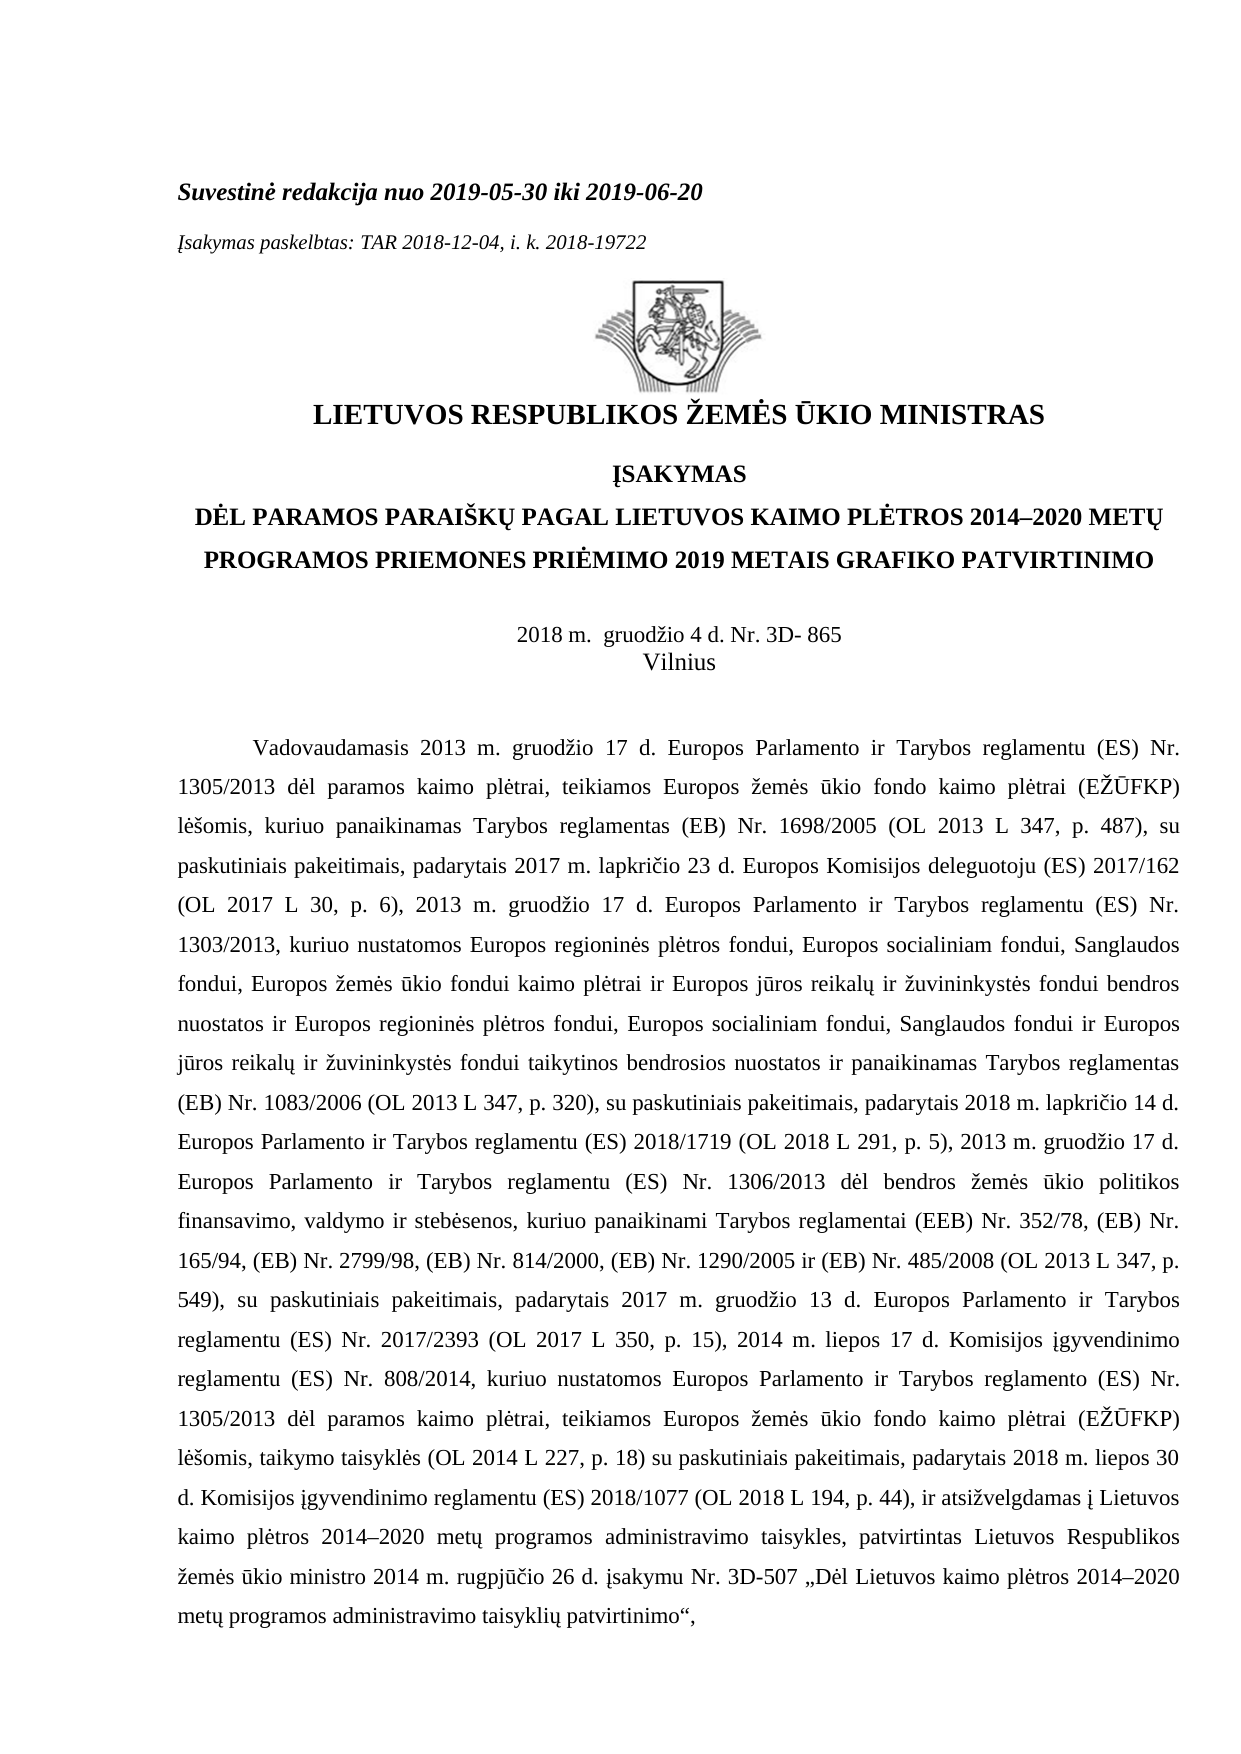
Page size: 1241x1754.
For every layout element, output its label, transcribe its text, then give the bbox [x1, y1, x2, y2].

text ĮSAKYMAS [177, 459, 1181, 488]
text Įsakymas paskelbtas: TAR 2018-12-04, i. k. 2018-19722 [177, 230, 1181, 254]
text Suvestinė redakcija nuo 2019-05-30 iki 2019-06-20 [177, 177, 1181, 206]
text LIETUVOS RESPUBLIKOS ŽEMĖS ŪKIO MINISTRAS [177, 397, 1181, 431]
text DĖL PARAMOS PARAIŠKŲ PAGAL LIETUVOS KAIMO PLĖTROS 2014–2020 METŲ PROGRAMOS PRIEMONES PRIĖMIMO 2019 METAIS GRAFIKO PATVIRTINIMO [177, 502, 1181, 574]
text Vadovaudamasis 2013 m. gruodžio 17 d. Europos Parlamento ir Tarybos reglamentu (ES) Nr. 1305/2013 dėl paramos kaimo plėtrai, teikiamos Europos žemės ūkio fondo kaimo plėtrai (EŽŪFKP) lėšomis, kuriuo panaikinamas Tarybos reglamentas (EB) Nr. 1698/2005 (OL 2013 L 347, p. 487), su paskutiniais pakeitimais, padarytais 2017 m. lapkričio 23 d. Europos Komisijos deleguotoju (ES) 2017/162 (OL 2017 L 30, p. 6), 2013 m. gruodžio 17 d. Europos Parlamento ir Tarybos reglamentu (ES) Nr. 1303/2013, kuriuo nustatomos Europos regioninės plėtros fondui, Europos socialiniam fondui, Sanglaudos fondui, Europos žemės ūkio fondui kaimo plėtrai ir Europos jūros reikalų ir žuvininkystės fondui bendros nuostatos ir Europos regioninės plėtros fondui, Europos socialiniam fondui, Sanglaudos fondui ir Europos jūros reikalų ir žuvininkystės fondui taikytinos bendrosios nuostatos ir panaikinamas Tarybos reglamentas (EB) Nr. 1083/2006 (OL 2013 L 347, p. 320), su paskutiniais pakeitimais, padarytais 2018 m. lapkričio 14 d. Europos Parlamento ir Tarybos reglamentu (ES) 2018/1719 (OL 2018 L 291, p. 5), 2013 m. gruodžio 17 d. Europos Parlamento ir Tarybos reglamentu (ES) Nr. 1306/2013 dėl bendros žemės ūkio politikos finansavimo, valdymo ir stebėsenos, kuriuo panaikinami Tarybos reglamentai (EEB) Nr. 352/78, (EB) Nr. 165/94, (EB) Nr. 2799/98, (EB) Nr. 814/2000, (EB) Nr. 1290/2005 ir (EB) Nr. 485/2008 (OL 2013 L 347, p. 549), su paskutiniais pakeitimais, padarytais 2017 m. gruodžio 13 d. Europos Parlamento ir Tarybos reglamentu (ES) Nr. 2017/2393 (OL 2017 L 350, p. 15), 2014 m. liepos 17 d. Komisijos įgyvendinimo reglamentu (ES) Nr. 808/2014, kuriuo nustatomos Europos Parlamento ir Tarybos reglamento (ES) Nr. 1305/2013 dėl paramos kaimo plėtrai, teikiamos Europos žemės ūkio fondo kaimo plėtrai (EŽŪFKP) lėšomis, taikymo taisyklės (OL 2014 L 227, p. 18) su paskutiniais pakeitimais, padarytais 2018 m. liepos 30 d. Komisijos įgyvendinimo reglamentu (ES) 2018/1077 (OL 2018 L 194, p. 44), ir atsižvelgdamas į Lietuvos kaimo plėtros 2014–2020 metų programos administravimo taisykles, patvirtintas Lietuvos Respublikos žemės ūkio ministro 2014 m. rugpjūčio 26 d. įsakymu Nr. 3D-507 „Dėl Lietuvos kaimo plėtros 2014–2020 metų programos administravimo taisyklių patvirtinimo“, [177, 734, 1181, 1628]
text 2018 m. gruodžio 4 d. Nr. 3D- 865 [177, 621, 1181, 647]
text Vilnius [177, 647, 1181, 676]
